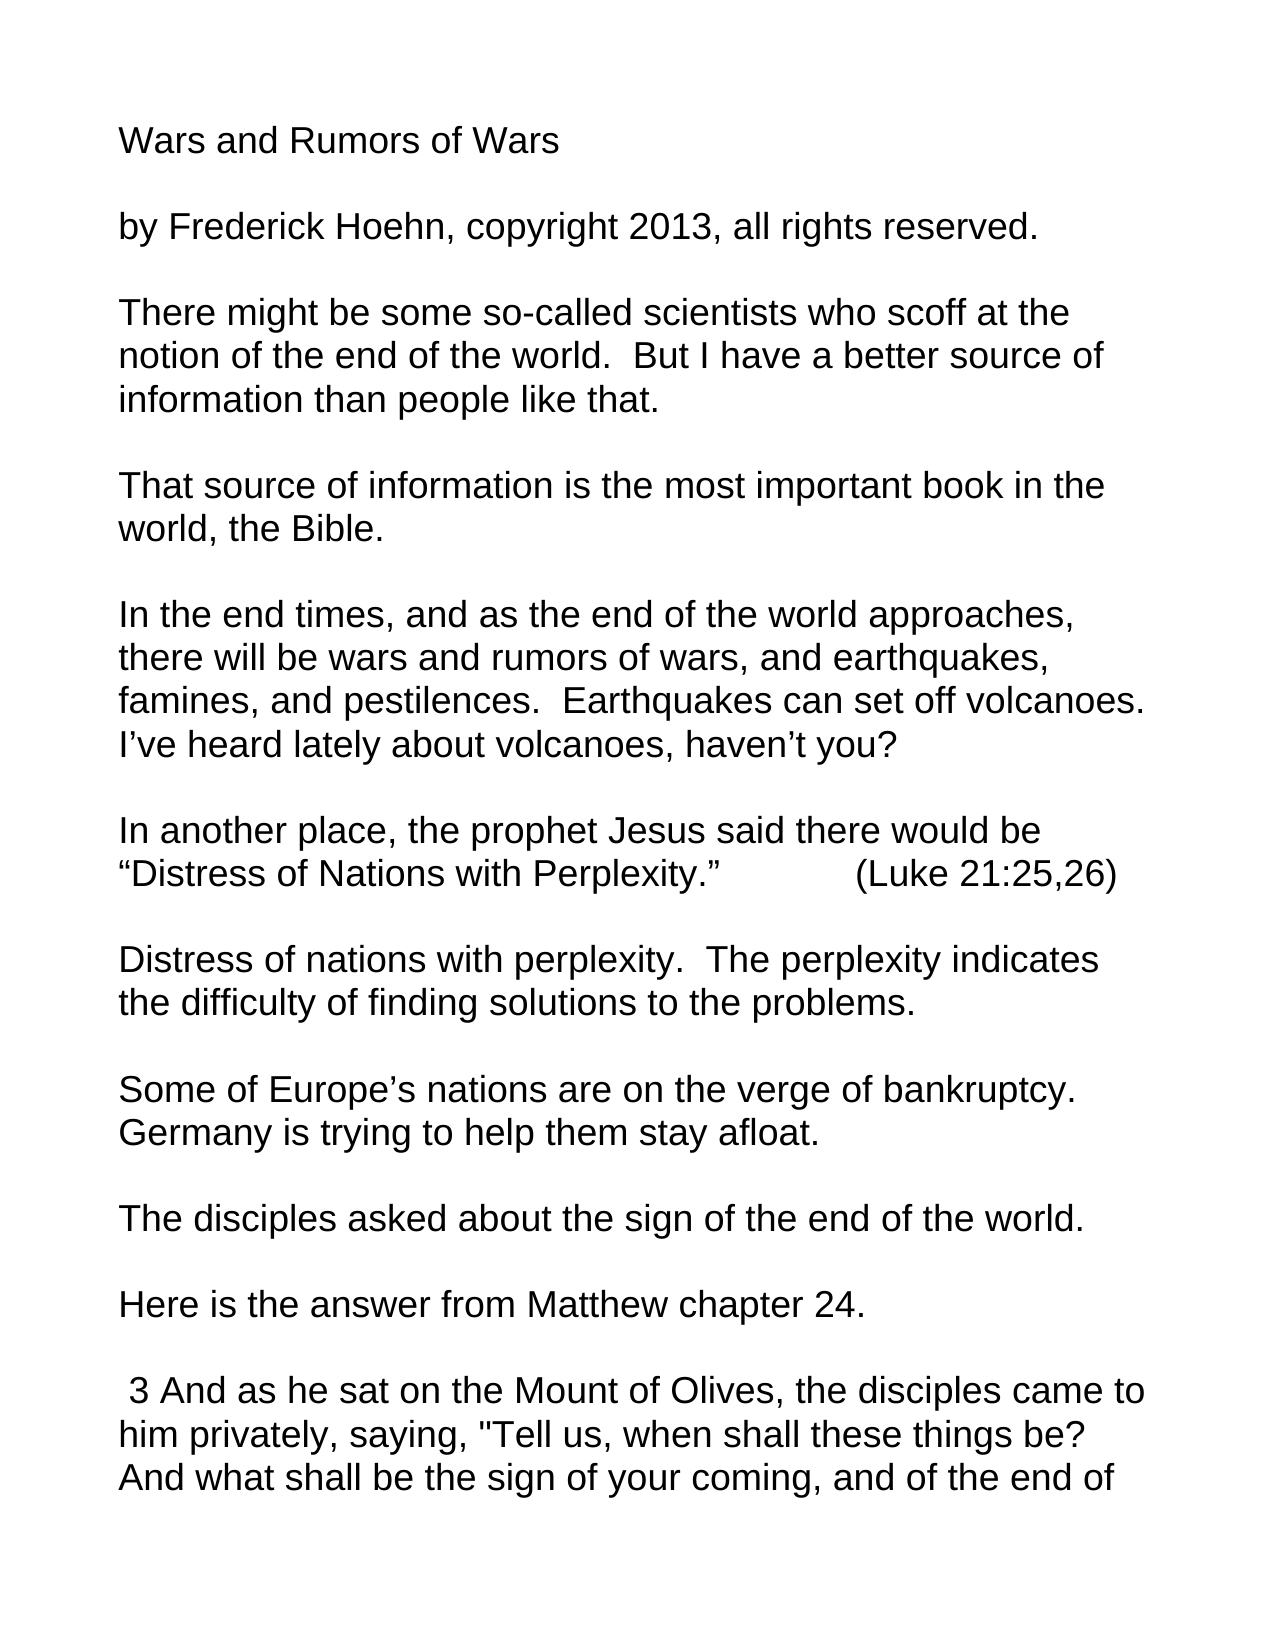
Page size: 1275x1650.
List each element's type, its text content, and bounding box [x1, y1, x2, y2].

text Some of Europe’s nations are on the verge of bankruptcy. Germany is trying to help them stay afloat. [118, 1067, 1157, 1153]
text Wars and Rumors of Wars [118, 118, 1157, 161]
text In another place, the prophet Jesus said there would be “Distress of Nations with Perplexity.” (Luke 21:25,26) [118, 808, 1157, 894]
text There might be some so-called scientists who scoff at the notion of the end of the world. But I have a better source of information than people like that. [118, 291, 1157, 420]
text 3 And as he sat on the Mount of Olives, the disciples came to him privately, saying, "Tell us, when shall these things be? And what shall be the sign of your coming, and of the end of [118, 1369, 1157, 1498]
text In the end times, and as the end of the world approaches, there will be wars and rumors of wars, and earthquakes, famines, and pestilences. Earthquakes can set off volcanoes. I’ve heard lately about volcanoes, haven’t you? [118, 592, 1157, 765]
text by Frederick Hoehn, copyright 2013, all rights reserved. [118, 204, 1157, 247]
text Distress of nations with perplexity. The perplexity indicates the difficulty of finding solutions to the problems. [118, 937, 1157, 1024]
text That source of information is the most important book in the world, the Bible. [118, 463, 1157, 549]
text Here is the answer from Matthew chapter 24. [118, 1282, 1157, 1326]
text The disciples asked about the sign of the end of the world. [118, 1196, 1157, 1239]
